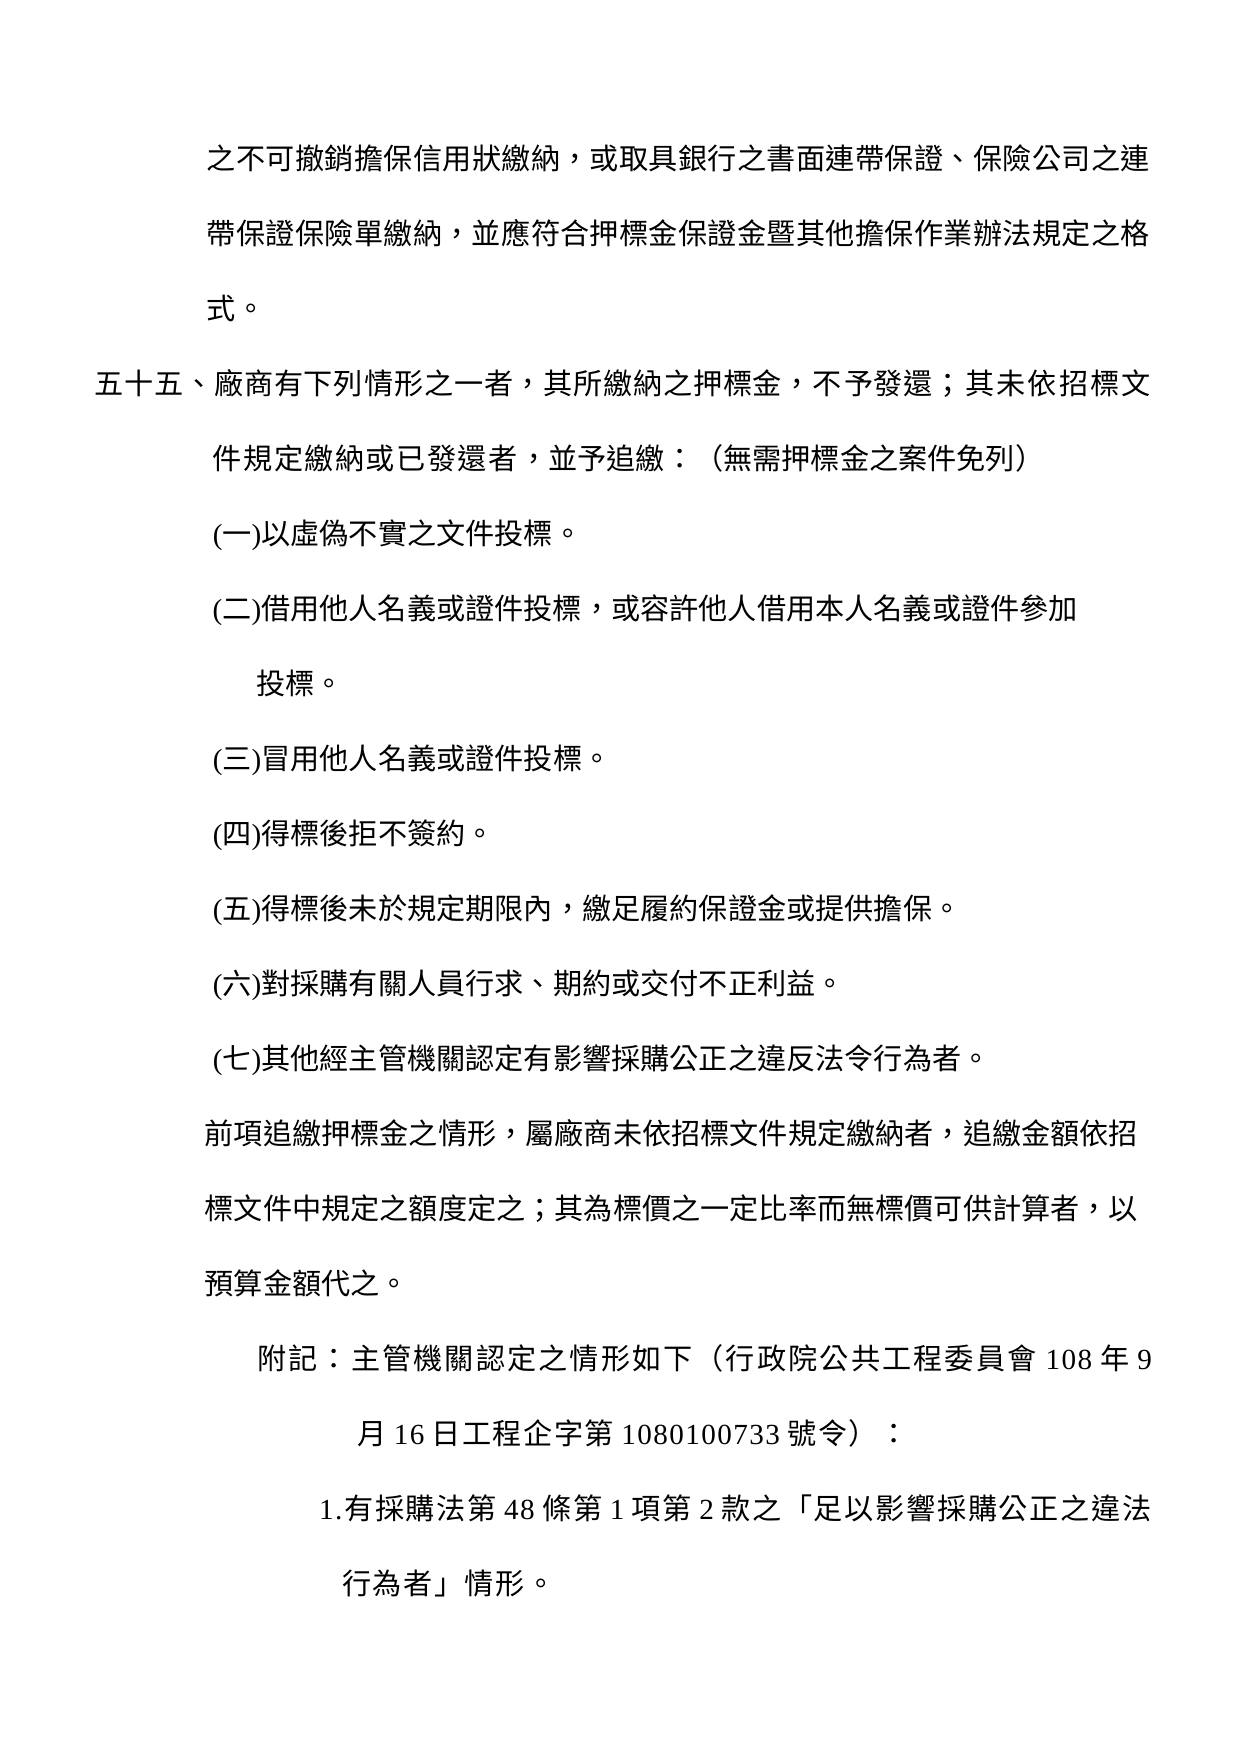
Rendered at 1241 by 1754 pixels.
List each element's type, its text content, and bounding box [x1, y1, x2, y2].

text (二)借用他人名義或證件投標，或容許他人借用本人名義或證件參加 [212, 569, 1152, 644]
text (三)冒用他人名義或證件投標。 [213, 719, 1152, 794]
text (六)對採購有關人員行求、期約或交付不正利益。 [213, 944, 1152, 1019]
text (七)其他經主管機關認定有影響採購公正之違反法令行為者。 [213, 1019, 1152, 1094]
text (四)得標後拒不簽約。 [213, 794, 1152, 869]
text (五)得標後未於規定期限內，繳足履約保證金或提供擔保。 [213, 869, 1152, 944]
text 附記：主管機關認定之情形如下（行政院公共工程委員會108年9月16日工程企字第1080100733號令）： [257, 1319, 1152, 1469]
list 五十五、廠商有下列情形之一者，其所繳納之押標金，不予發還；其未依招標文件規定繳納或已發還者，並予追繳：（無需押標金之案件免列） [94, 344, 1152, 494]
text 前項追繳押標金之情形，屬廠商未依招標文件規定繳納者，追繳金額依招標文件中規定之額度定之；其為標價之一定比率而無標價可供計算者，以預算金額代之。 [204, 1094, 1139, 1319]
text 1.有採購法第48條第1項第2款之「足以影響採購公正之違法行為者」情形。 [319, 1469, 1152, 1619]
list 五十四、押標金及保證金應由廠商以現金、金融機構簽發之本票或支票、保付支票、郵政匯票、政府公債、設定質權之金融機構定期存款單、銀行開發或保兌之不可撤銷擔保信用狀繳納，或取具銀行之書面連帶保證、保險公司之連帶保證保險單繳納，並應符合押標金保證金暨其他擔保作業辦法規定之格式。 [94, 119, 1152, 344]
text (一)以虛偽不實之文件投標。 [213, 494, 1152, 569]
text 投標。 [256, 644, 1152, 719]
